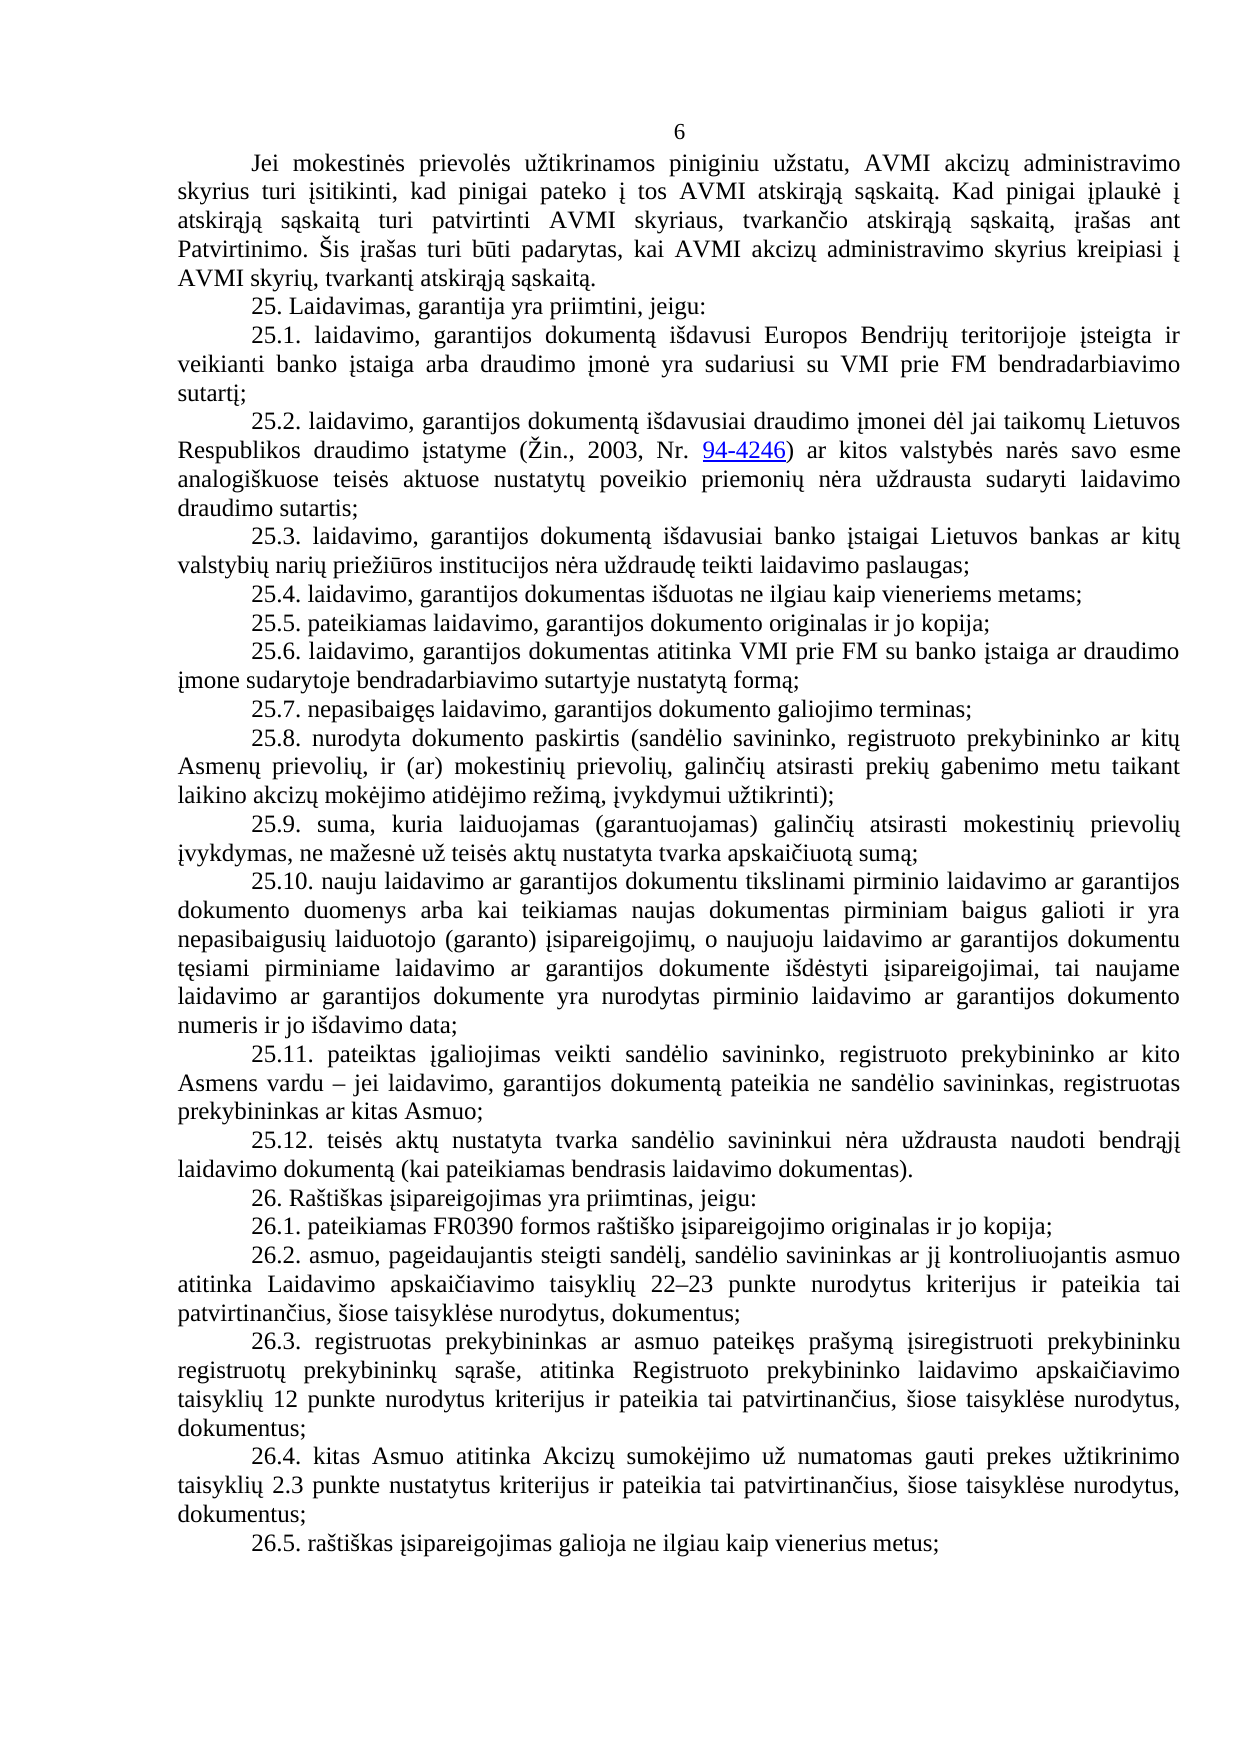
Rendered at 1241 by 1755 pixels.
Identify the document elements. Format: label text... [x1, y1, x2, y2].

text 25.11. pateiktas įgaliojimas veikti sandėlio savininko, registruoto prekybininko ar kito Asmens vardu – jei laidavimo, garantijos dokumentą pateikia ne sandėlio savininkas, registruotas prekybininkas ar kitas Asmuo; [177, 1039, 1181, 1125]
text 25.10. nauju laidavimo ar garantijos dokumentu tikslinami pirminio laidavimo ar garantijos dokumento duomenys arba kai teikiamas naujas dokumentas pirminiam baigus galioti ir yra nepasibaigusių laiduotojo (garanto) įsipareigojimų, o naujuoju laidavimo ar garantijos dokumentu tęsiami pirminiame laidavimo ar garantijos dokumente išdėstyti įsipareigojimai, tai naujame laidavimo ar garantijos dokumente yra nurodytas pirminio laidavimo ar garantijos dokumento numeris ir jo išdavimo data; [177, 866, 1181, 1039]
text 25.5. pateikiamas laidavimo, garantijos dokumento originalas ir jo kopija; [177, 608, 1181, 636]
text 25.2. laidavimo, garantijos dokumentą išdavusiai draudimo įmonei dėl jai taikomų Lietuvos Respublikos draudimo įstatyme (Žin., 2003, Nr. 94-4246) ar kitos valstybės narės savo esme analogiškuose teisės aktuose nustatytų poveikio priemonių nėra uždrausta sudaryti laidavimo draudimo sutartis; [177, 406, 1181, 521]
text 25.4. laidavimo, garantijos dokumentas išduotas ne ilgiau kaip vieneriems metams; [177, 579, 1181, 608]
text 25.7. nepasibaigęs laidavimo, garantijos dokumento galiojimo terminas; [177, 694, 1181, 723]
text 26.4. kitas Asmuo atitinka Akcizų sumokėjimo už numatomas gauti prekes užtikrinimo taisyklių 2.3 punkte nustatytus kriterijus ir pateikia tai patvirtinančius, šiose taisyklėse nurodytus, dokumentus; [177, 1441, 1181, 1528]
text 26. Raštiškas įsipareigojimas yra priimtinas, jeigu: [177, 1183, 1181, 1211]
text 26.5. raštiškas įsipareigojimas galioja ne ilgiau kaip vienerius metus; [177, 1528, 1181, 1556]
text 25. Laidavimas, garantija yra priimtini, jeigu: [177, 291, 1181, 320]
text 26.2. asmuo, pageidaujantis steigti sandėlį, sandėlio savininkas ar jį kontroliuojantis asmuo atitinka Laidavimo apskaičiavimo taisyklių 22–23 punkte nurodytus kriterijus ir pateikia tai patvirtinančius, šiose taisyklėse nurodytus, dokumentus; [177, 1240, 1181, 1326]
text 25.12. teisės aktų nustatyta tvarka sandėlio savininkui nėra uždrausta naudoti bendrąjį laidavimo dokumentą (kai pateikiamas bendrasis laidavimo dokumentas). [177, 1125, 1181, 1183]
text 25.9. suma, kuria laiduojamas (garantuojamas) galinčių atsirasti mokestinių prievolių įvykdymas, ne mažesnė už teisės aktų nustatyta tvarka apskaičiuotą sumą; [177, 809, 1181, 866]
text 25.6. laidavimo, garantijos dokumentas atitinka VMI prie FM su banko įstaiga ar draudimo įmone sudarytoje bendradarbiavimo sutartyje nustatytą formą; [177, 636, 1181, 694]
text 25.8. nurodyta dokumento paskirtis (sandėlio savininko, registruoto prekybininko ar kitų Asmenų prievolių, ir (ar) mokestinių prievolių, galinčių atsirasti prekių gabenimo metu taikant laikino akcizų mokėjimo atidėjimo režimą, įvykdymui užtikrinti); [177, 723, 1181, 809]
text 26.1. pateikiamas FR0390 formos raštiško įsipareigojimo originalas ir jo kopija; [177, 1211, 1181, 1240]
text 25.3. laidavimo, garantijos dokumentą išdavusiai banko įstaigai Lietuvos bankas ar kitų valstybių narių priežiūros institucijos nėra uždraudę teikti laidavimo paslaugas; [177, 521, 1181, 579]
text 25.1. laidavimo, garantijos dokumentą išdavusi Europos Bendrijų teritorijoje įsteigta ir veikianti banko įstaiga arba draudimo įmonė yra sudariusi su VMI prie FM bendradarbiavimo sutartį; [177, 320, 1181, 406]
text 26.3. registruotas prekybininkas ar asmuo pateikęs prašymą įsiregistruoti prekybininku registruotų prekybininkų sąraše, atitinka Registruoto prekybininko laidavimo apskaičiavimo taisyklių 12 punkte nurodytus kriterijus ir pateikia tai patvirtinančius, šiose taisyklėse nurodytus, dokumentus; [177, 1326, 1181, 1441]
text Jei mokestinės prievolės užtikrinamos piniginiu užstatu, AVMI akcizų administravimo skyrius turi įsitikinti, kad pinigai pateko į tos AVMI atskirąją sąskaitą. Kad pinigai įplaukė į atskirąją sąskaitą turi patvirtinti AVMI skyriaus, tvarkančio atskirąją sąskaitą, įrašas ant Patvirtinimo. Šis įrašas turi būti padarytas, kai AVMI akcizų administravimo skyrius kreipiasi į AVMI skyrių, tvarkantį atskirąją sąskaitą. [177, 148, 1181, 291]
